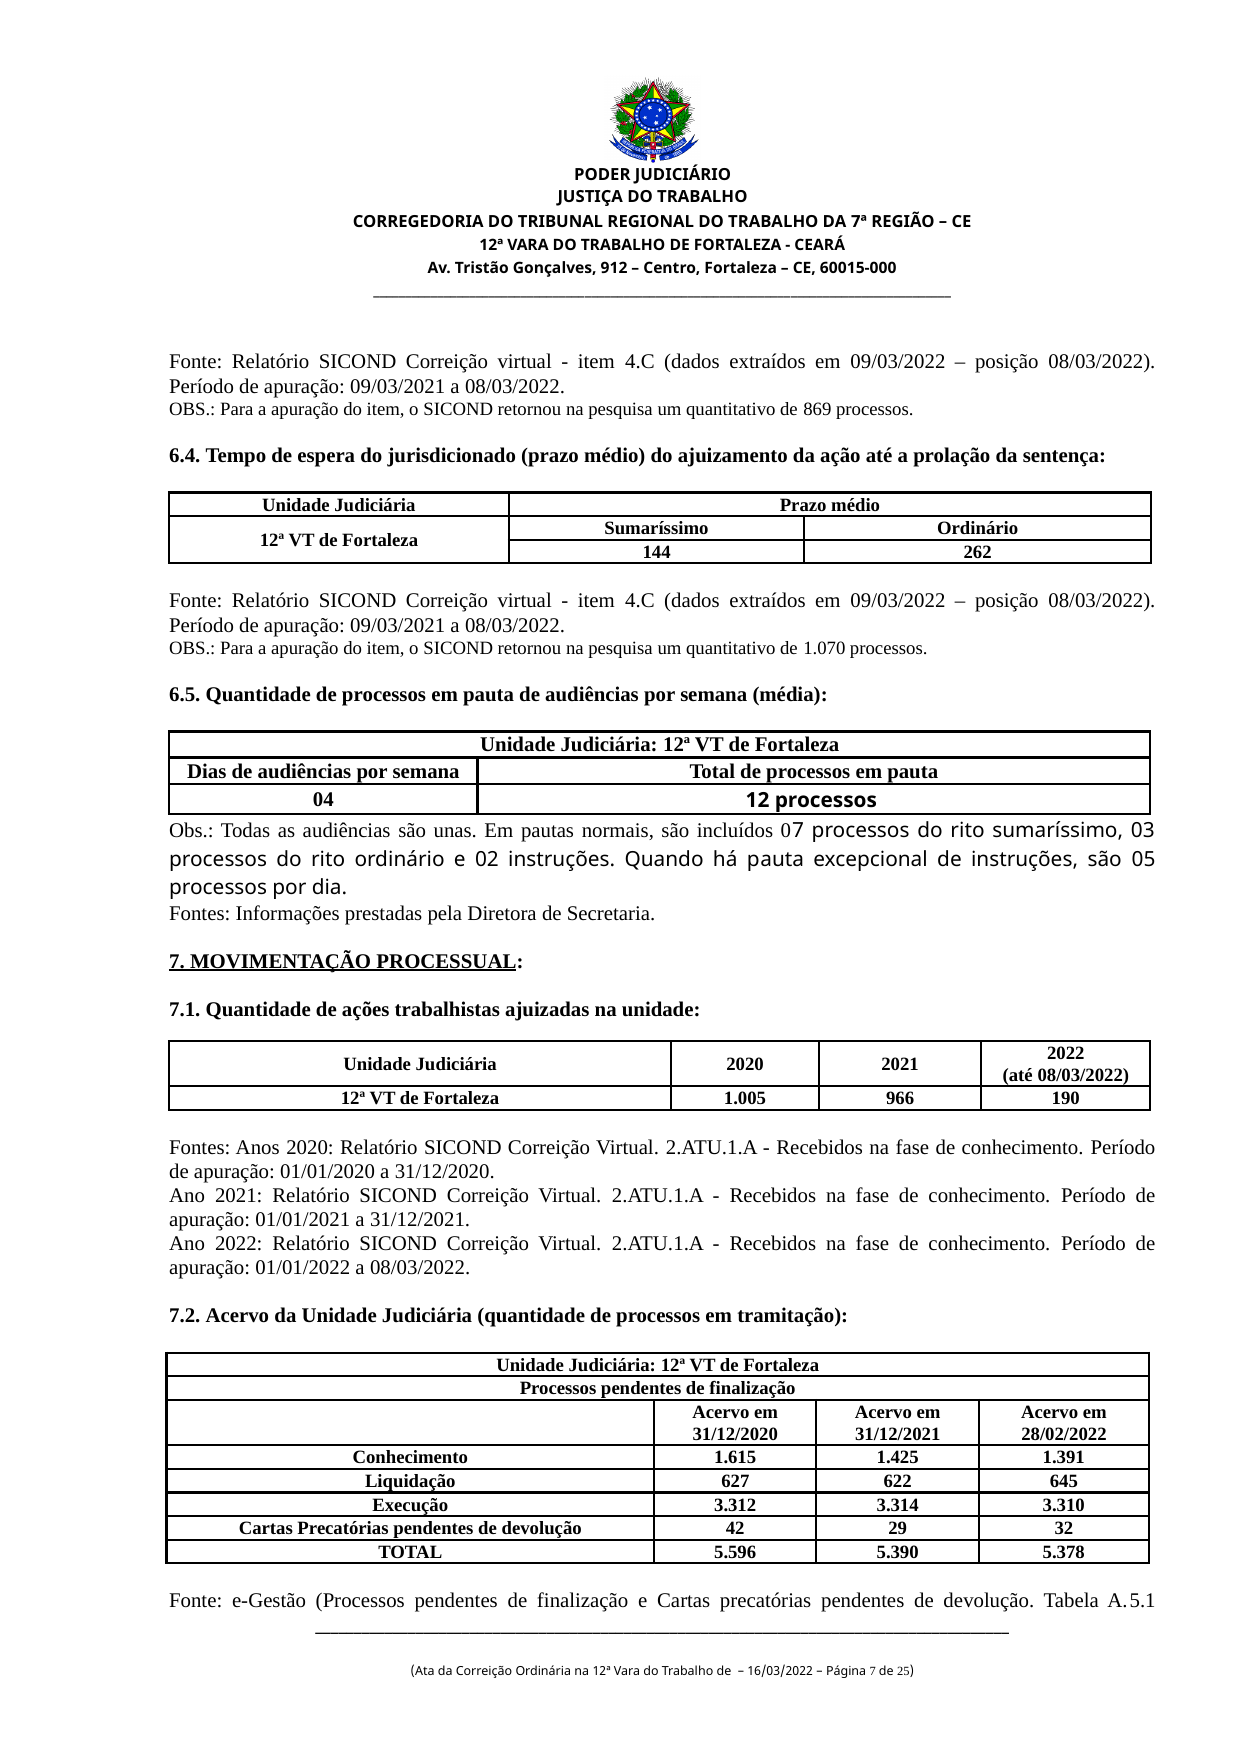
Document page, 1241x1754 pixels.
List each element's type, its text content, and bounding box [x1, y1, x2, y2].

text Ano 2022: Relatório SICOND Correição Virtual. 2.ATU.1.A - Recebidos na fase de conhecimento. Período de apuração: 01/01/2022 a 08/03/2022. [169, 1231, 1155, 1279]
table_cell Dias de audiências por semana [170, 759, 476, 783]
table_cell 1.005 [672, 1087, 818, 1109]
table_cell Acervo em 31/12/2021 [817, 1401, 978, 1444]
table_cell 12ª VT de Fortaleza [170, 517, 508, 562]
table_cell 144 [510, 541, 803, 562]
table_cell Processos pendentes de finalização [168, 1377, 1148, 1399]
text OBS.: Para a apuração do item, o SICOND retornou na pesquisa um quantitativo de 1.070 processos. [169, 637, 1155, 658]
table_cell 3.310 [980, 1494, 1148, 1515]
table_cell 622 [817, 1470, 978, 1491]
text 6.4. Tempo de espera do jurisdicionado (prazo médio) do ajuizamento da ação até a prolação da sentença: [169, 443, 1155, 467]
table_cell 5.390 [817, 1541, 978, 1562]
table_cell 5.596 [655, 1541, 815, 1562]
table_cell Conhecimento [168, 1446, 653, 1468]
text Fontes: Anos 2020: Relatório SICOND Correição Virtual. 2.ATU.1.A - Recebidos na fase de conhecimento. Período de apuração: 01/01/2020 a 31/12/2020. [169, 1135, 1155, 1183]
table_cell Execução [168, 1494, 653, 1515]
table_cell Acervo em 31/12/2020 [655, 1401, 815, 1444]
table_header 2021 [820, 1042, 980, 1085]
table_cell Total de processos em pauta [479, 759, 1149, 783]
table_header Unidade Judiciária: 12ª VT de Fortaleza [170, 733, 1149, 756]
text 7. MOVIMENTAÇÃO PROCESSUAL: [169, 949, 1155, 973]
table_cell 04 [170, 785, 476, 813]
text Fontes: Informações prestadas pela Diretora de Secretaria. [169, 901, 1155, 924]
table_header Unidade Judiciária: 12ª VT de Fortaleza [168, 1354, 1148, 1375]
table_header Prazo médio [510, 494, 1150, 515]
text 7.1. Quantidade de ações trabalhistas ajuizadas na unidade: [169, 997, 1155, 1021]
text Ano 2021: Relatório SICOND Correição Virtual. 2.ATU.1.A - Recebidos na fase de conhecimento. Período de apuração: 01/01/2021 a 31/12/2021. [169, 1183, 1155, 1231]
table_cell 1.615 [655, 1446, 815, 1468]
table_cell 3.314 [817, 1494, 978, 1515]
table_cell 1.391 [980, 1446, 1148, 1468]
table_header 2020 [672, 1042, 818, 1085]
table_cell 32 [980, 1517, 1148, 1539]
table_cell 645 [980, 1470, 1148, 1491]
table_cell 627 [655, 1470, 815, 1491]
table_cell TOTAL [168, 1541, 653, 1562]
table_cell 3.312 [655, 1494, 815, 1515]
table_header Unidade Judiciária [170, 494, 508, 515]
text Fonte: Relatório SICOND Correição virtual - item 4.C (dados extraídos em 09/03/2022 – posição 08/03/2022). Período de apuração: 09/03/2021 a 08/03/2022. [169, 349, 1155, 398]
table_cell [168, 1401, 653, 1444]
text Obs.: Todas as audiências são unas. Em pautas normais, são incluídos 07 processos do rito sumaríssimo, 03 processos do rito ordinário e 02 instruções. Quando há pauta excepcional de instruções, são 05 processos por dia. [169, 815, 1155, 901]
table_cell Acervo em 28/02/2022 [980, 1401, 1148, 1444]
table_cell 966 [820, 1087, 980, 1109]
table_cell Cartas Precatórias pendentes de devolução [168, 1517, 653, 1539]
table_cell Ordinário [805, 517, 1150, 539]
text 6.5. Quantidade de processos em pauta de audiências por semana (média): [169, 682, 1155, 706]
text Fonte: Relatório SICOND Correição virtual - item 4.C (dados extraídos em 09/03/2022 – posição 08/03/2022). Período de apuração: 09/03/2021 a 08/03/2022. [169, 588, 1155, 637]
table_cell Liquidação [168, 1470, 653, 1491]
table_cell 42 [655, 1517, 815, 1539]
table_cell 262 [805, 541, 1150, 562]
text OBS.: Para a apuração do item, o SICOND retornou na pesquisa um quantitativo de 869 processos. [169, 398, 1155, 419]
table_header 2022 (até 08/03/2022) [982, 1042, 1149, 1085]
table_cell 5.378 [980, 1541, 1148, 1562]
table_cell 29 [817, 1517, 978, 1539]
table_cell 12ª VT de Fortaleza [170, 1087, 670, 1109]
text 7.2. Acervo da Unidade Judiciária (quantidade de processos em tramitação): [169, 1303, 1155, 1327]
picture [604, 75, 700, 164]
table_header Unidade Judiciária [170, 1042, 670, 1085]
text Fonte: e-Gestão (Processos pendentes de finalização e Cartas precatórias pendentes de devolução. Tabela A.5.1 [169, 1588, 1155, 1612]
table_cell 190 [982, 1087, 1149, 1109]
table_cell 12 processos [479, 785, 1149, 813]
table_cell Sumaríssimo [510, 517, 803, 539]
table_cell 1.425 [817, 1446, 978, 1468]
